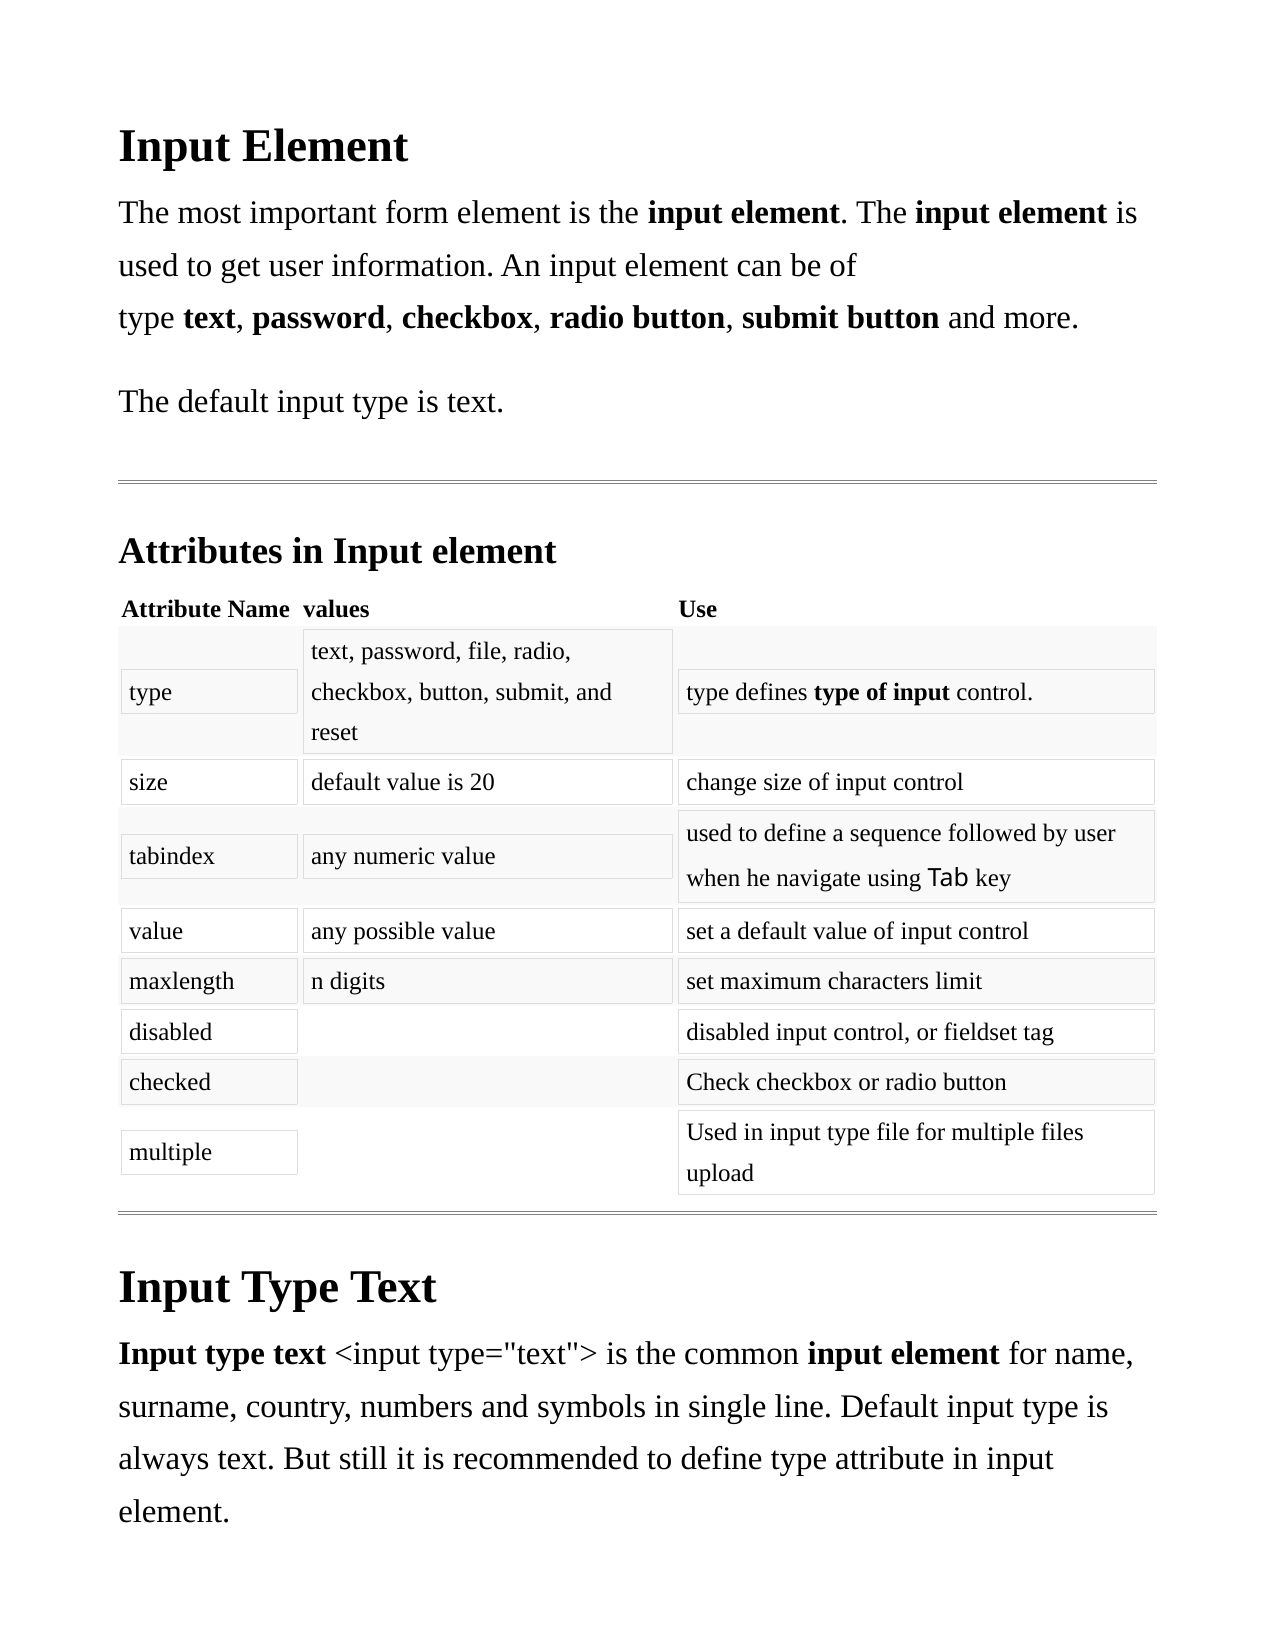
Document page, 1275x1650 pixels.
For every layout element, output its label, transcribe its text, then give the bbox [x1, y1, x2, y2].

table_cell tabindex [118, 807, 300, 905]
table_cell n digits [300, 955, 675, 1006]
table_cell any numeric value [300, 807, 675, 905]
table_cell Used in input type file for multiple files upload [675, 1107, 1157, 1197]
table_cell multiple [118, 1107, 300, 1197]
table_cell text, password, file, radio, checkbox, button, submit, and reset [300, 626, 675, 756]
table_cell disabled input control, or fieldset tag [675, 1006, 1157, 1056]
subtitle Attributes in Input element [118, 528, 1157, 571]
table_cell any possible value [300, 905, 675, 955]
table_cell default value is 20 [300, 756, 675, 807]
text Input type text <input type="text"> is the common input element for name, surname, country, numbers and symbols in single line. Default input type is always text. But still it is recommended to define type attribute in input element. [118, 1334, 1157, 1529]
text The most important form element is the input element. The input element is used to get user information. An input element can be of type text, password, checkbox, radio button, submit button and more. [118, 193, 1157, 336]
table_cell [300, 1056, 675, 1107]
table_cell disabled [118, 1006, 300, 1056]
table_cell [300, 1107, 675, 1197]
table_header Use [675, 591, 1157, 626]
text The default input type is text. [118, 382, 1157, 420]
table_cell type [118, 626, 300, 756]
table_cell type defines type of input control. [675, 626, 1157, 756]
table_cell change size of input control [675, 756, 1157, 807]
table_header values [300, 591, 675, 626]
subtitle Input Type Text [118, 1259, 1157, 1313]
table_cell set maximum characters limit [675, 955, 1157, 1006]
table_cell checked [118, 1056, 300, 1107]
subtitle Input Element [118, 118, 1157, 172]
table_cell set a default value of input control [675, 905, 1157, 955]
table_cell used to define a sequence followed by user when he navigate using Tab key [675, 807, 1157, 905]
table_cell maxlength [118, 955, 300, 1006]
table_header Attribute Name [118, 591, 300, 626]
table_cell size [118, 756, 300, 807]
table_cell value [118, 905, 300, 955]
table_cell Check checkbox or radio button [675, 1056, 1157, 1107]
table_cell [300, 1006, 675, 1056]
